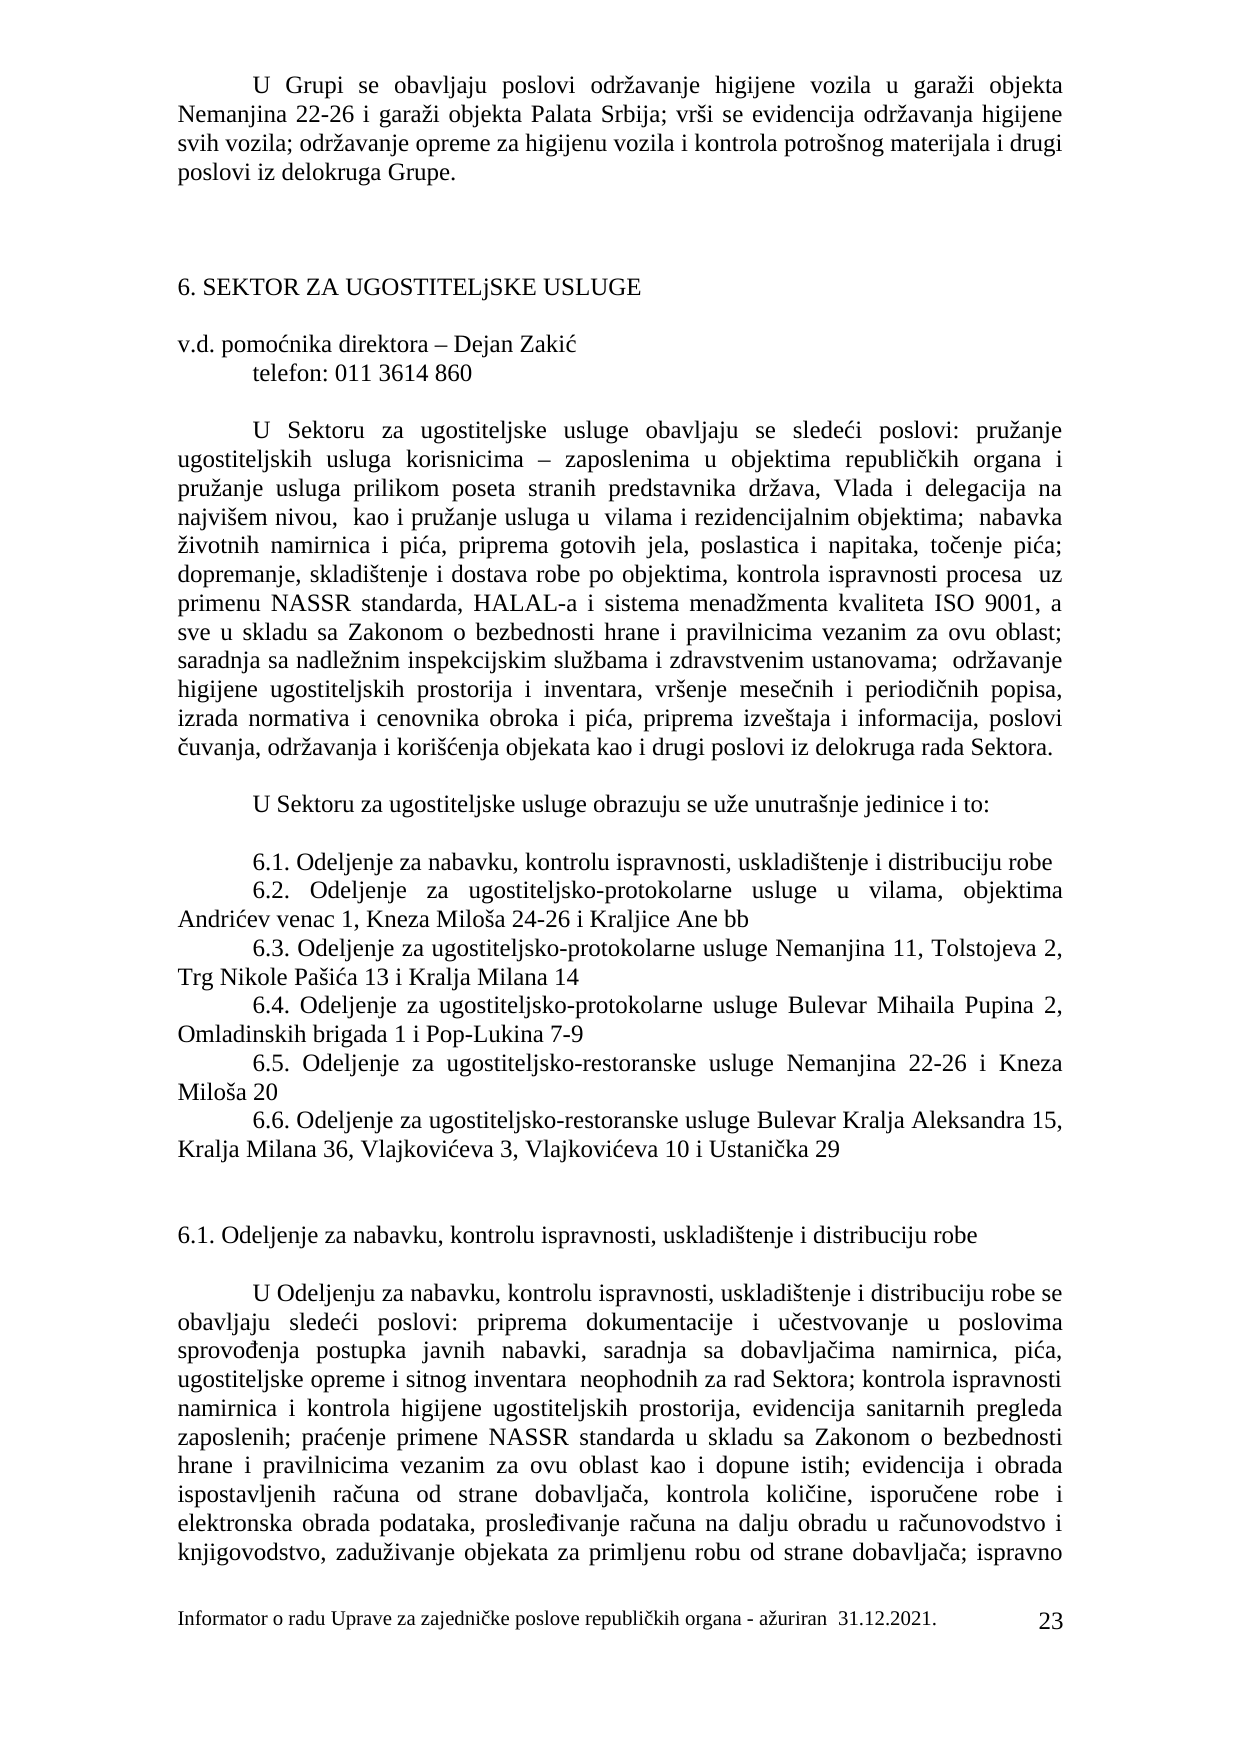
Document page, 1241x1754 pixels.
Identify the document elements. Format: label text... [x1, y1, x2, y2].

text telefon: 011 3614 860 [177, 358, 1063, 387]
text 6.3. Odeljenje za ugostiteljsko-protokolarne usluge Nemanjina 11, Tolstojeva 2, Trg Nikole Pašića 13 i Kralja Milana 14 [177, 933, 1063, 990]
text 6.1. Odeljenje za nabavku, kontrolu ispravnosti, uskladištenje i distribuciju robe [177, 847, 1063, 875]
text 6.6. Odeljenje za ugostiteljsko-restoranske usluge Bulevar Kralja Aleksandra 15, Kralja Milana 36, Vlajkovićeva 3, Vlajkovićeva 10 i Ustanička 29 [177, 1105, 1063, 1163]
text v.d. pomoćnika direktora – Dejan Zakić [177, 329, 1063, 358]
text 6.5. Odeljenje za ugostiteljsko-restoranske usluge Nemanjina 22-26 i Kneza Miloša 20 [177, 1048, 1063, 1105]
text 6.2. Odeljenje za ugostiteljsko-protokolarne usluge u vilama, objektima Andrićev venac 1, Kneza Miloša 24-26 i Kraljice Ane bb [177, 875, 1063, 933]
text U Sektoru za ugostiteljske usluge obrazuju se uže unutrašnje jedinice i to: [177, 789, 1063, 818]
text U Odeljenju za nabavku, kontrolu ispravnosti, uskladištenje i distribuciju robe se obavljaju sledeći poslovi: priprema dokumentacije i učestvovanje u poslovima sprovođenja postupka javnih nabavki, saradnja sa dobavljačima namirnica, pića, ugostiteljske opreme i sitnog inventara neophodnih za rad Sektora; kontrola ispravnosti namirnica i kontrola higijene ugostiteljskih prostorija, evidencija sanitarnih pregleda zaposlenih; praćenje primene NASSR standarda u skladu sa Zakonom o bezbednosti hrane i pravilnicima vezanim za ovu oblast kao i dopune istih; evidencija i obrada ispostavljenih računa od strane dobavljača, kontrola količine, isporučene robe i elektronska obrada podataka, prosleđivanje računa na dalju obradu u računovodstvo i knjigovodstvo, zaduživanje objekata za primljenu robu od strane dobavljača; ispravno [177, 1278, 1063, 1565]
text 6.4. Odeljenje za ugostiteljsko-protokolarne usluge Bulevar Mihaila Pupina 2, Omladinskih brigada 1 i Pop-Lukina 7-9 [177, 990, 1063, 1048]
text U Sektoru za ugostiteljske usluge obavljaju se sledeći poslovi: pružanje ugostiteljskih usluga korisnicima – zaposlenima u objektima republičkih organa i pružanje usluga prilikom poseta stranih predstavnika država, Vlada i delegacija na najvišem nivou, kao i pružanje usluga u vilama i rezidencijalnim objektima; nabavka životnih namirnica i pića, priprema gotovih jela, poslastica i napitaka, točenje pića; dopremanje, skladištenje i dostava robe po objektima, kontrola ispravnosti procesa uz primenu NASSR standarda, HALAL-a i sistema menadžmenta kvaliteta ISO 9001, a sve u skladu sa Zakonom o bezbednosti hrane i pravilnicima vezanim za ovu oblast; saradnja sa nadležnim inspekcijskim službama i zdravstvenim ustanovama; održavanje higijene ugostiteljskih prostorija i inventara, vršenje mesečnih i periodičnih popisa, izrada normativa i cenovnika obroka i pića, priprema izveštaja i informacija, poslovi čuvanja, održavanja i korišćenja objekata kao i drugi poslovi iz delokruga rada Sektora. [177, 415, 1063, 760]
text 6.1. Odeljenje za nabavku, kontrolu ispravnosti, uskladištenje i distribuciju robe [177, 1220, 1063, 1249]
text 6. SEKTOR ZA UGOSTITELjSKE USLUGE [177, 272, 1063, 300]
text U Grupi se obavljaju poslovi održavanje higijene vozila u garaži objekta Nemanjina 22-26 i garaži objekta Palata Srbija; vrši se evidencija održavanja higijene svih vozila; održavanje opreme za higijenu vozila i kontrola potrošnog materijala i drugi poslovi iz delokruga Grupe. [177, 70, 1063, 185]
